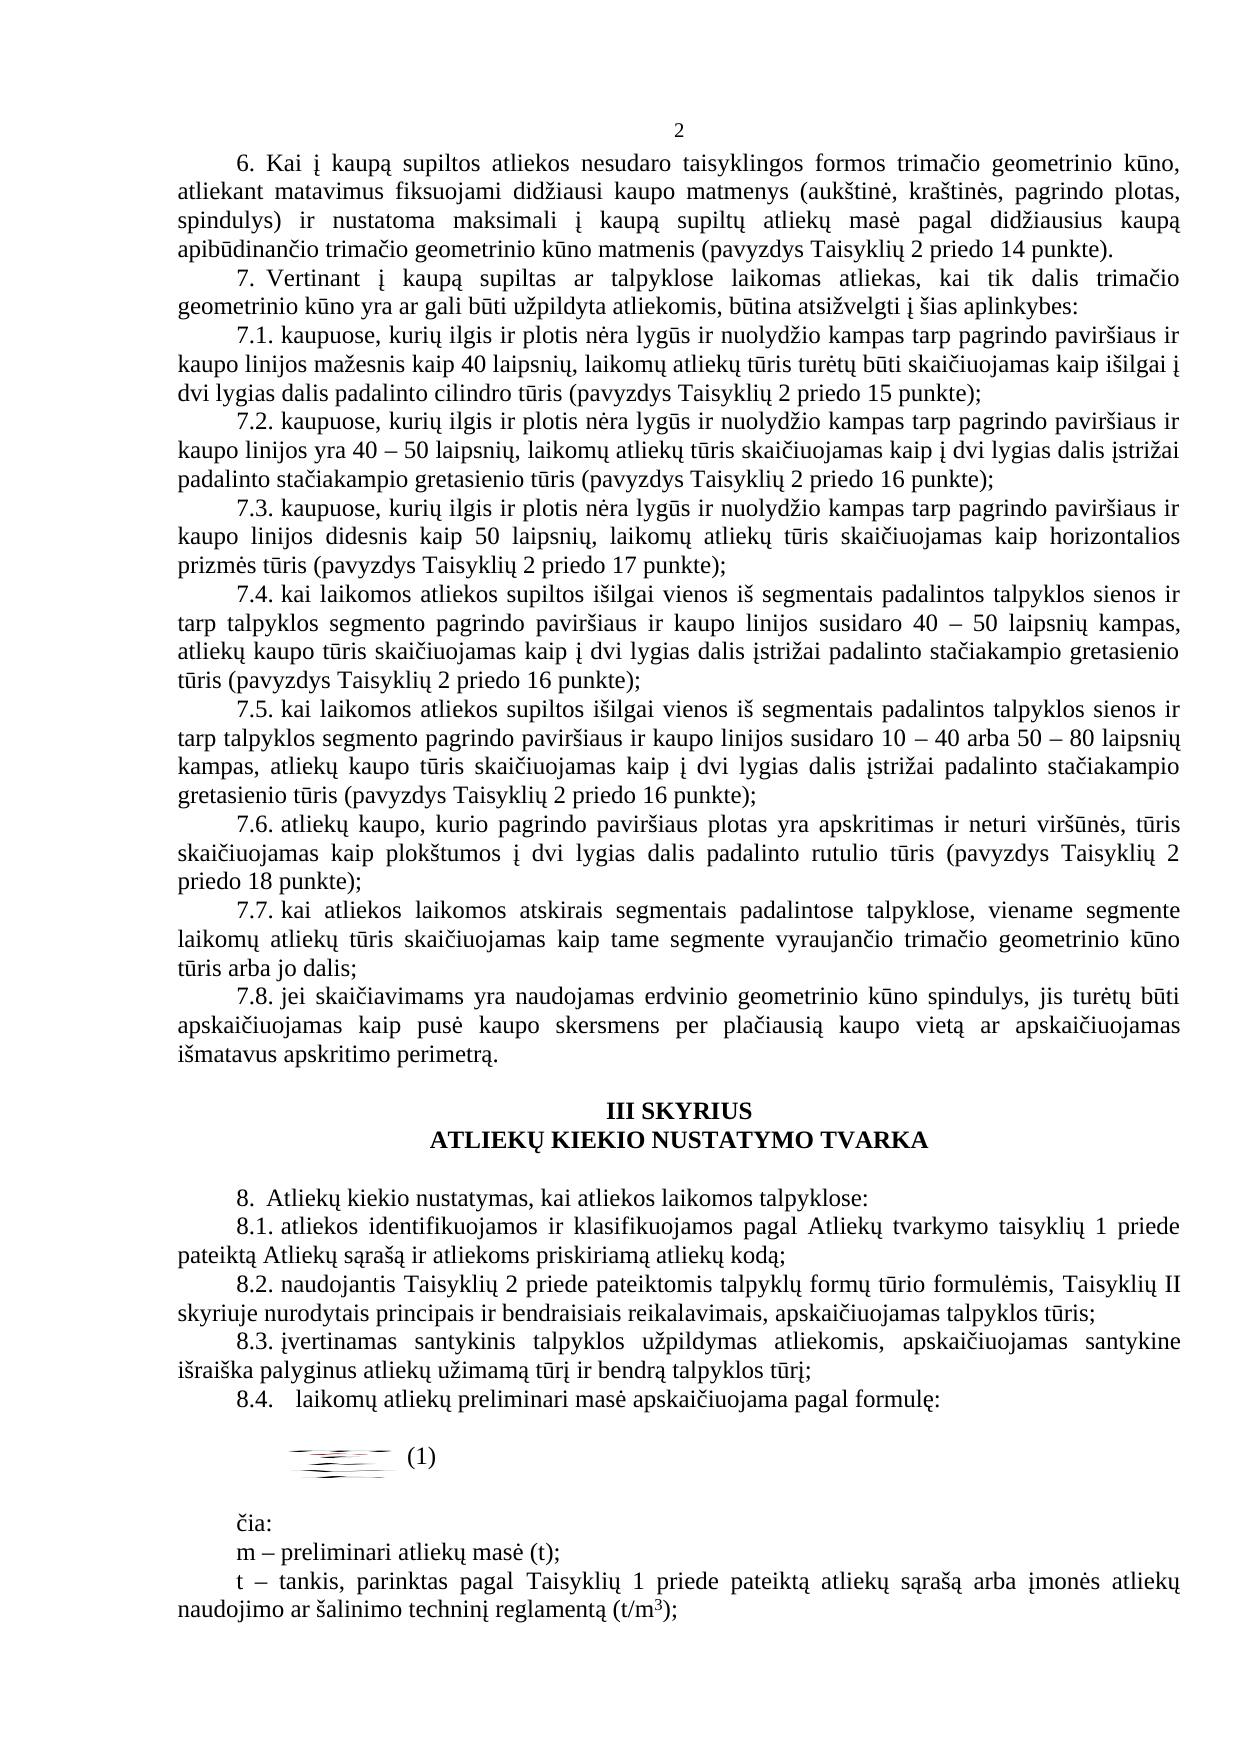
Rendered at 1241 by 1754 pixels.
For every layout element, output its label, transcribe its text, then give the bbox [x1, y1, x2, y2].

text 7.3. kaupuose, kurių ilgis ir plotis nėra lygūs ir nuolydžio kampas tarp pagrindo paviršiaus ir kaupo linijos didesnis kaip 50 laipsnių, laikomų atliekų tūris skaičiuojamas kaip horizontalios prizmės tūris (pavyzdys Taisyklių 2 priedo 17 punkte); [177, 493, 1181, 579]
text 7.7. kai atliekos laikomos atskirais segmentais padalintose talpyklose, viename segmente laikomų atliekų tūris skaičiuojamas kaip tame segmente vyraujančio trimačio geometrinio kūno tūris arba jo dalis; [177, 895, 1181, 981]
text čia: [236, 1508, 1181, 1537]
text 6. Kai į kaupą supiltos atliekos nesudaro taisyklingos formos trimačio geometrinio kūno, atliekant matavimus fiksuojami didžiausi kaupo matmenys (aukštinė, kraštinės, pagrindo plotas, spindulys) ir nustatoma maksimali į kaupą supiltų atliekų masė pagal didžiausius kaupą apibūdinančio trimačio geometrinio kūno matmenis (pavyzdys Taisyklių 2 priedo 14 punkte). [177, 148, 1181, 263]
text 7. Vertinant į kaupą supiltas ar talpyklose laikomas atliekas, kai tik dalis trimačio geometrinio kūno yra ar gali būti užpildyta atliekomis, būtina atsižvelgti į šias aplinkybes: [177, 263, 1181, 320]
text 7.5. kai laikomos atliekos supiltos išilgai vienos iš segmentais padalintos talpyklos sienos ir tarp talpyklos segmento pagrindo paviršiaus ir kaupo linijos susidaro 10 – 40 arba 50 – 80 laipsnių kampas, atliekų kaupo tūris skaičiuojamas kaip į dvi lygias dalis įstrižai padalinto stačiakampio gretasienio tūris (pavyzdys Taisyklių 2 priedo 16 punkte); [177, 694, 1181, 809]
text (1) [207, 1441, 1181, 1479]
text t – tankis, parinktas pagal Taisyklių 1 priede pateiktą atliekų sąrašą arba įmonės atliekų naudojimo ar šalinimo techninį reglamentą (t/m3); [177, 1566, 1181, 1623]
text 8.4. laikomų atliekų preliminari masė apskaičiuojama pagal formulę: [177, 1384, 1181, 1413]
text 7.6. atliekų kaupo, kurio pagrindo paviršiaus plotas yra apskritimas ir neturi viršūnės, tūris skaičiuojamas kaip plokštumos į dvi lygias dalis padalinto rutulio tūris (pavyzdys Taisyklių 2 priedo 18 punkte); [177, 809, 1181, 895]
text 7.1. kaupuose, kurių ilgis ir plotis nėra lygūs ir nuolydžio kampas tarp pagrindo paviršiaus ir kaupo linijos mažesnis kaip 40 laipsnių, laikomų atliekų tūris turėtų būti skaičiuojamas kaip išilgai į dvi lygias dalis padalinto cilindro tūris (pavyzdys Taisyklių 2 priedo 15 punkte); [177, 320, 1181, 406]
text m – preliminari atliekų masė (t); [236, 1537, 1181, 1566]
text 7.2. kaupuose, kurių ilgis ir plotis nėra lygūs ir nuolydžio kampas tarp pagrindo paviršiaus ir kaupo linijos yra 40 – 50 laipsnių, laikomų atliekų tūris skaičiuojamas kaip į dvi lygias dalis įstrižai padalinto stačiakampio gretasienio tūris (pavyzdys Taisyklių 2 priedo 16 punkte); [177, 406, 1181, 493]
text 7.4. kai laikomos atliekos supiltos išilgai vienos iš segmentais padalintos talpyklos sienos ir tarp talpyklos segmento pagrindo paviršiaus ir kaupo linijos susidaro 40 – 50 laipsnių kampas, atliekų kaupo tūris skaičiuojamas kaip į dvi lygias dalis įstrižai padalinto stačiakampio gretasienio tūris (pavyzdys Taisyklių 2 priedo 16 punkte); [177, 579, 1181, 694]
text 8.1. atliekos identifikuojamos ir klasifikuojamos pagal Atliekų tvarkymo taisyklių 1 priede pateiktą Atliekų sąrašą ir atliekoms priskiriamą atliekų kodą; [177, 1211, 1181, 1269]
text 8.3. įvertinamas santykinis talpyklos užpildymas atliekomis, apskaičiuojamas santykine išraiška palyginus atliekų užimamą tūrį ir bendrą talpyklos tūrį; [177, 1326, 1181, 1384]
text ATLIEKŲ KIEKIO NUSTATYMO TVARKA [177, 1125, 1181, 1154]
text 8.2. naudojantis Taisyklių 2 priede pateiktomis talpyklų formų tūrio formulėmis, Taisyklių II skyriuje nurodytais principais ir bendraisiais reikalavimais, apskaičiuojamas talpyklos tūris; [177, 1269, 1181, 1326]
text 7.8. jei skaičiavimams yra naudojamas erdvinio geometrinio kūno spindulys, jis turėtų būti apskaičiuojamas kaip pusė kaupo skersmens per plačiausią kaupo vietą ar apskaičiuojamas išmatavus apskritimo perimetrą. [177, 981, 1181, 1068]
text III SKYRIUS [177, 1096, 1181, 1125]
text 8. Atliekų kiekio nustatymas, kai atliekos laikomos talpyklose: [177, 1183, 1181, 1211]
